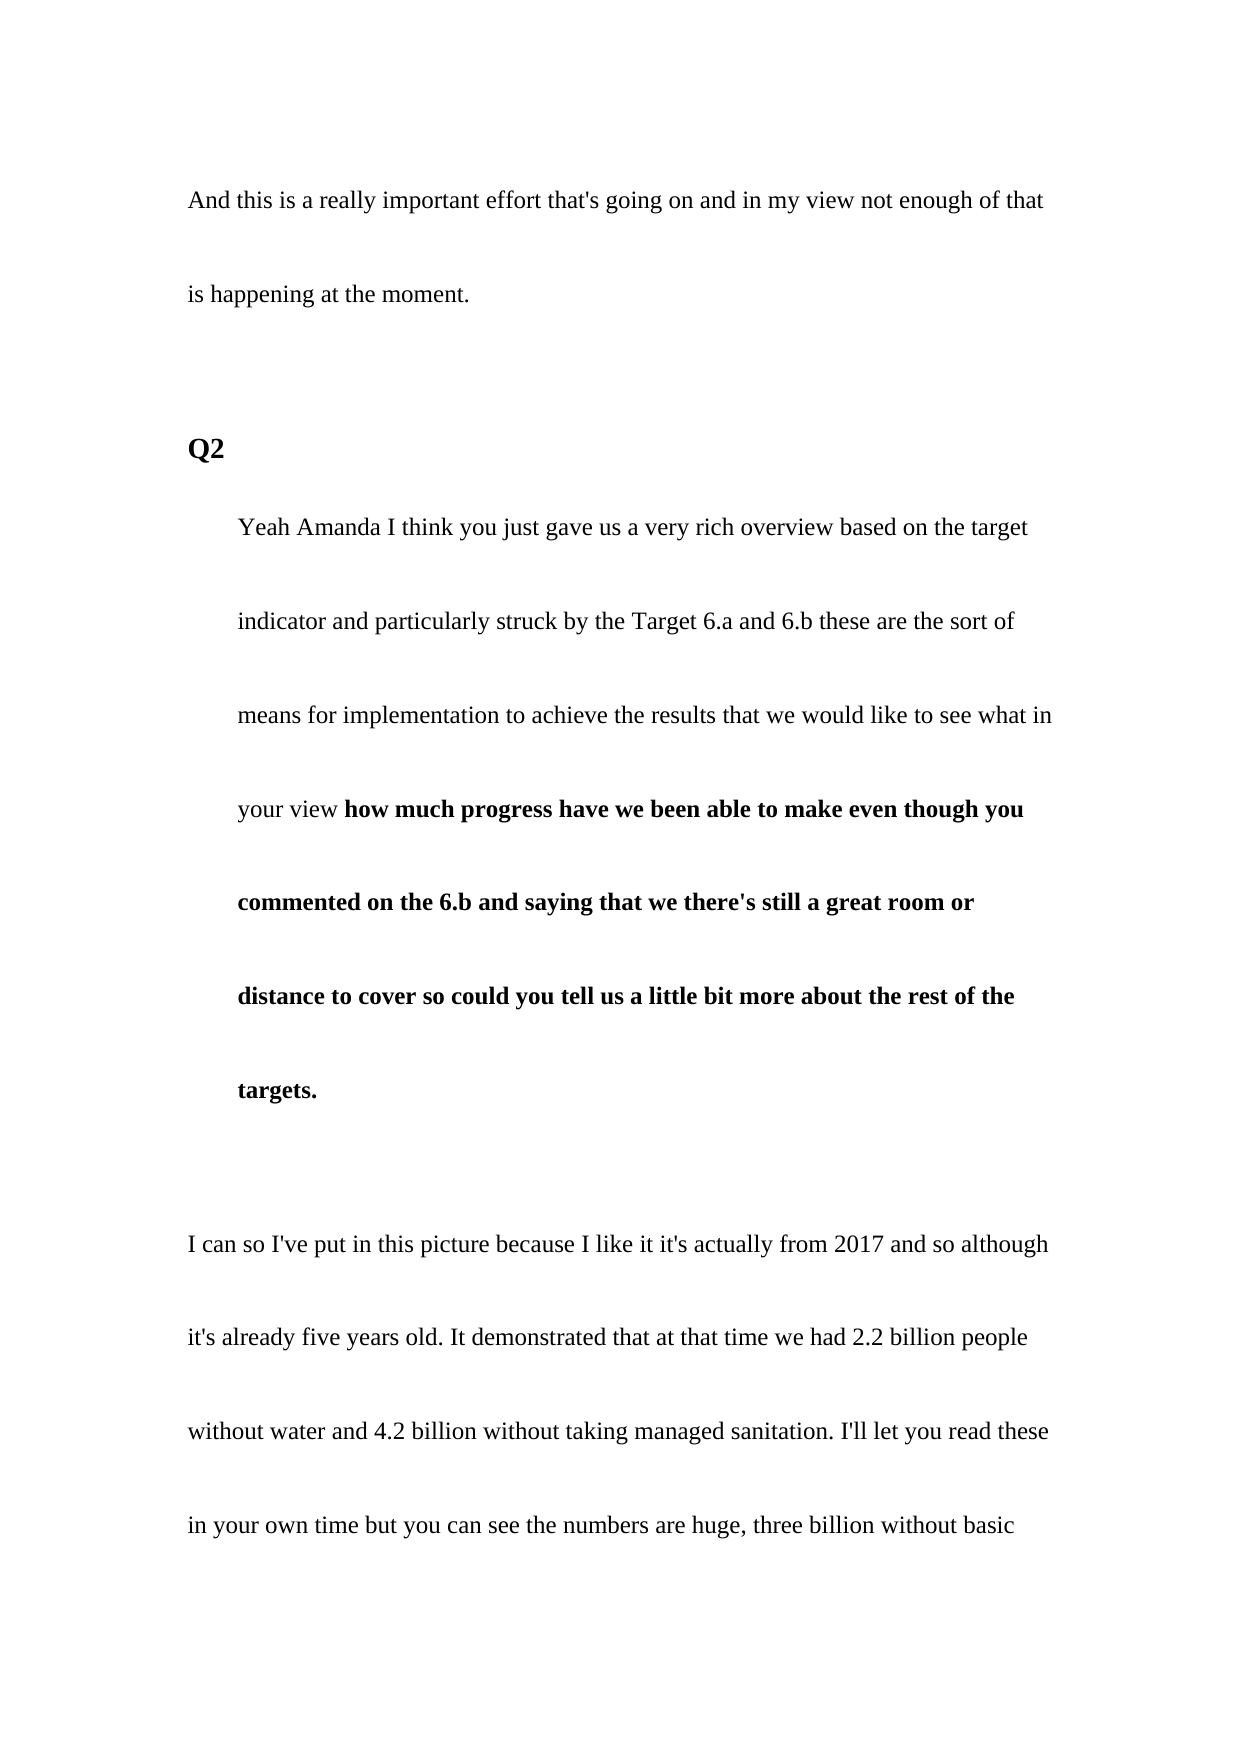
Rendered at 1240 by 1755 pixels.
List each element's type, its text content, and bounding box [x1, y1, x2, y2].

text I can so I've put in this picture because I like it it's actually from 2017 and so although it's already five years old. It demonstrated that at that time we had 2.2 billion people without water and 4.2 billion without taking managed sanitation. I'll let you read these in your own time but you can see the numbers are huge, three billion without basic [187, 1201, 1052, 1545]
text And this is a really important effort that's going on and in my view not enough of that is happening at the moment. [187, 158, 1052, 314]
text Yeah Amanda I think you just gave us a very rich overview based on the target indicator and particularly struck by the Target 6.a and 6.b these are the sort of means for implementation to achieve the results that we would like to see what in your view how much progress have we been able to make even though you commented on the 6.b and saying that we there's still a great room or distance to cover so could you tell us a little bit more about the rest of the targets. [237, 485, 1052, 1110]
text Q2 [187, 406, 1052, 468]
